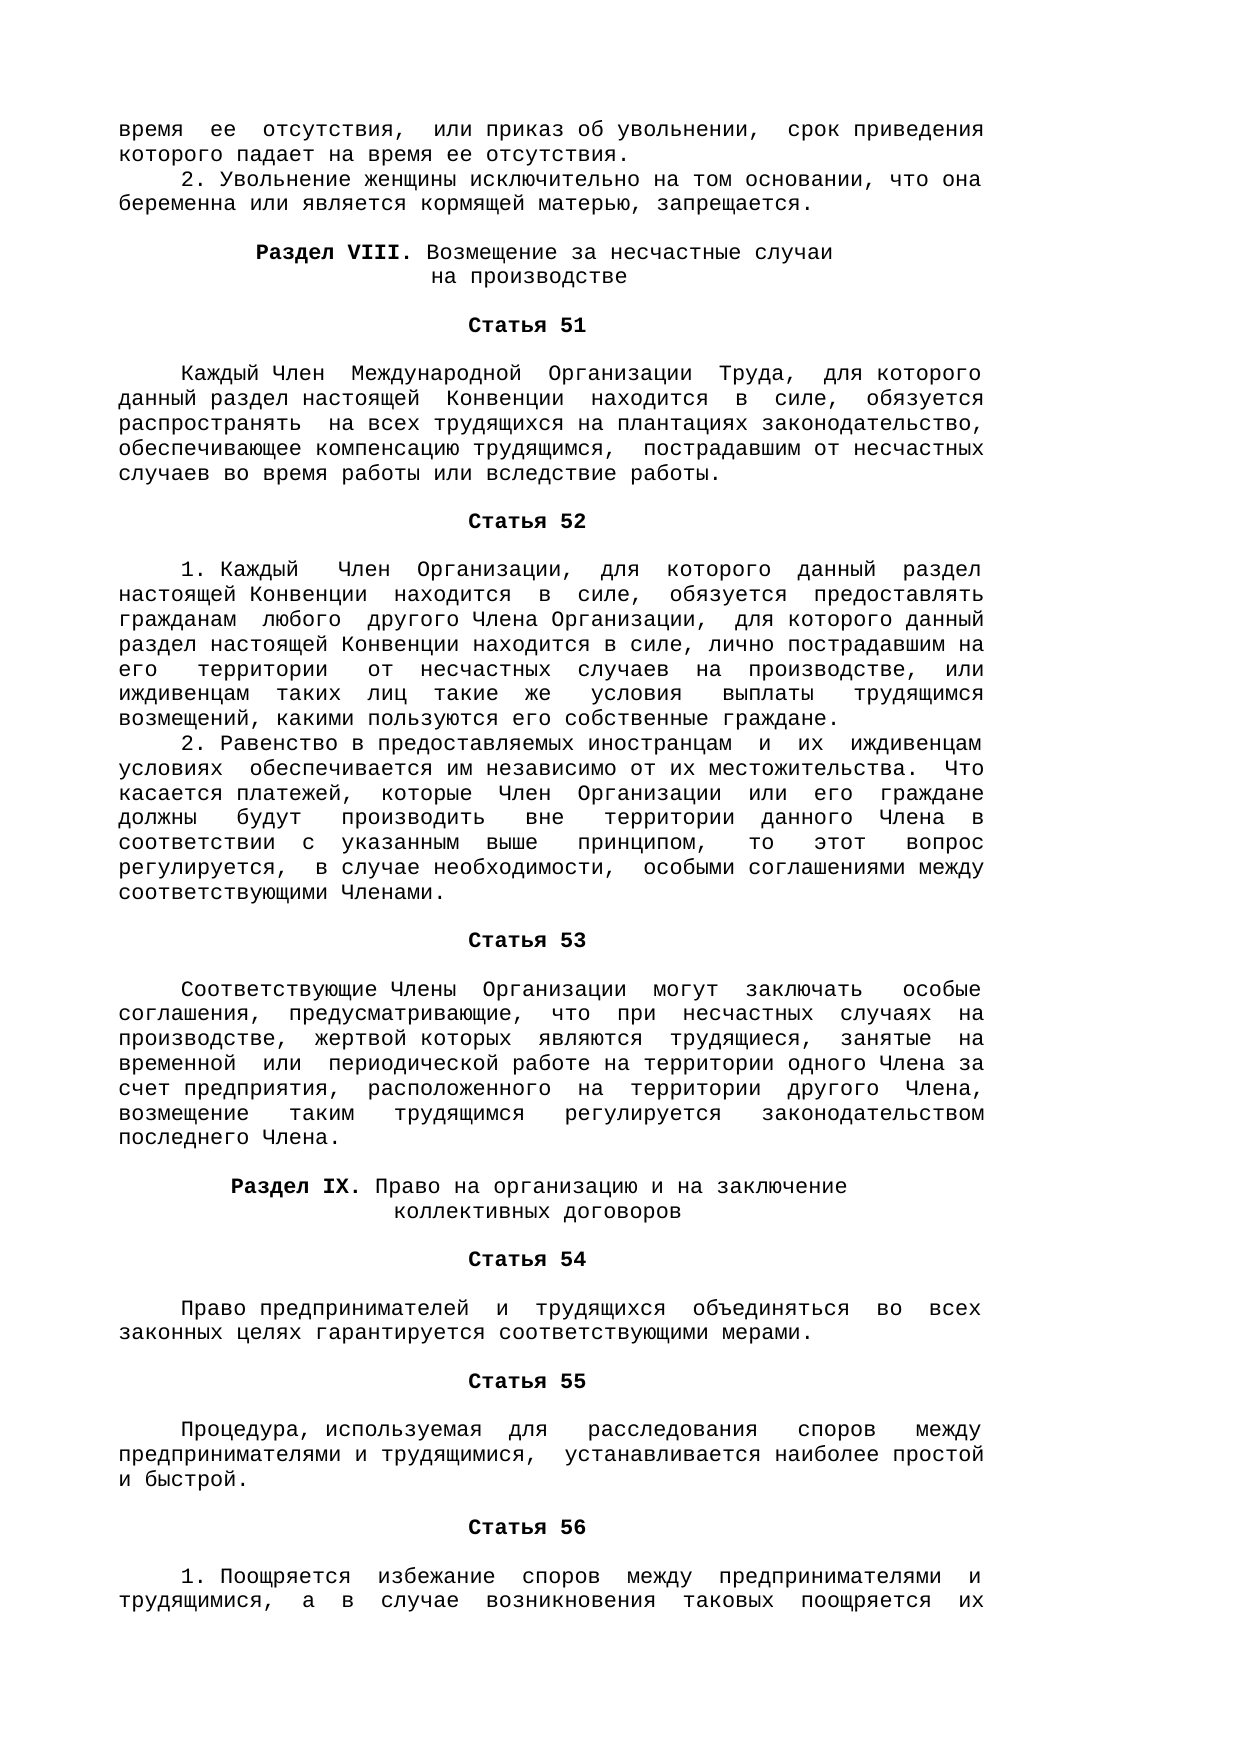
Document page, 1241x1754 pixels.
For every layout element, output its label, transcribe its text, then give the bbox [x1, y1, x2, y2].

text и быстрой. [118, 1468, 1122, 1493]
text гражданам любого другого Члена Организации, для которого данный [118, 608, 1122, 633]
text законных целях гарантируется соответствующими мерами. [118, 1321, 1122, 1346]
text 2. Равенство в предоставляемых иностранцам и их иждивенцам [118, 732, 1122, 757]
text 1. Каждый Член Организации, для которого данный раздел [118, 559, 1122, 583]
text соответствии с указанным выше принципом, то этот вопрос [118, 831, 1122, 856]
text возмещение таким трудящимся регулируется законодательством [118, 1102, 1122, 1127]
text коллективных договоров [118, 1200, 1122, 1224]
text раздел настоящей Конвенции находится в силе, лично пострадавшим на [118, 633, 1122, 658]
text Каждый Член Международной Организации Труда, для которого [118, 363, 1122, 387]
text соответствующими Членами. [118, 881, 1122, 906]
text условиях обеспечивается им независимо от их местожительства. Что [118, 757, 1122, 782]
text Статья 55 [118, 1370, 1122, 1395]
text распространять на всех трудящихся на плантациях законодательство, [118, 412, 1122, 437]
text беременна или является кормящей матерью, запрещается. [118, 192, 1122, 217]
text Процедура, используемая для расследования споров между [118, 1418, 1122, 1443]
text соглашения, предусматривающие, что при несчастных случаях на [118, 1003, 1122, 1027]
text которого падает на время ее отсутствия. [118, 143, 1122, 168]
text время ее отсутствия, или приказ об увольнении, срок приведения [118, 118, 1122, 143]
text данный раздел настоящей Конвенции находится в силе, обязуется [118, 387, 1122, 412]
text регулируется, в случае необходимости, особыми соглашениями между [118, 856, 1122, 881]
text 2. Увольнение женщины исключительно на том основании, что она [118, 168, 1122, 192]
text Статья 52 [118, 510, 1122, 535]
text Статья 54 [118, 1248, 1122, 1273]
text производстве, жертвой которых являются трудящиеся, занятые на [118, 1027, 1122, 1052]
text счет предприятия, расположенного на территории другого Члена, [118, 1077, 1122, 1102]
text касается платежей, которые Член Организации или его граждане [118, 782, 1122, 807]
text последнего Члена. [118, 1127, 1122, 1151]
text возмещений, какими пользуются его собственные граждане. [118, 707, 1122, 732]
text обеспечивающее компенсацию трудящимся, пострадавшим от несчастных [118, 437, 1122, 462]
text случаев во время работы или вследствие работы. [118, 462, 1122, 487]
text Раздел VIII. Возмещение за несчастные случаи [118, 241, 1122, 266]
text на производстве [118, 266, 1122, 291]
text 1. Поощряется избежание споров между предпринимателями и [118, 1565, 1122, 1589]
text его территории от несчастных случаев на производстве, или [118, 658, 1122, 683]
text временной или периодической работе на территории одного Члена за [118, 1052, 1122, 1077]
text Раздел IX. Право на организацию и на заключение [118, 1175, 1122, 1200]
text Право предпринимателей и трудящихся объединяться во всех [118, 1297, 1122, 1321]
text настоящей Конвенции находится в силе, обязуется предоставлять [118, 583, 1122, 608]
text должны будут производить вне территории данного Члена в [118, 807, 1122, 831]
text Соответствующие Члены Организации могут заключать особые [118, 978, 1122, 1003]
text Статья 53 [118, 929, 1122, 954]
text иждивенцам таких лиц такие же условия выплаты трудящимся [118, 683, 1122, 707]
text Статья 56 [118, 1516, 1122, 1541]
text трудящимися, а в случае возникновения таковых поощряется их [118, 1589, 1122, 1614]
text предпринимателями и трудящимися, устанавливается наиболее простой [118, 1443, 1122, 1468]
text Статья 51 [118, 314, 1122, 339]
